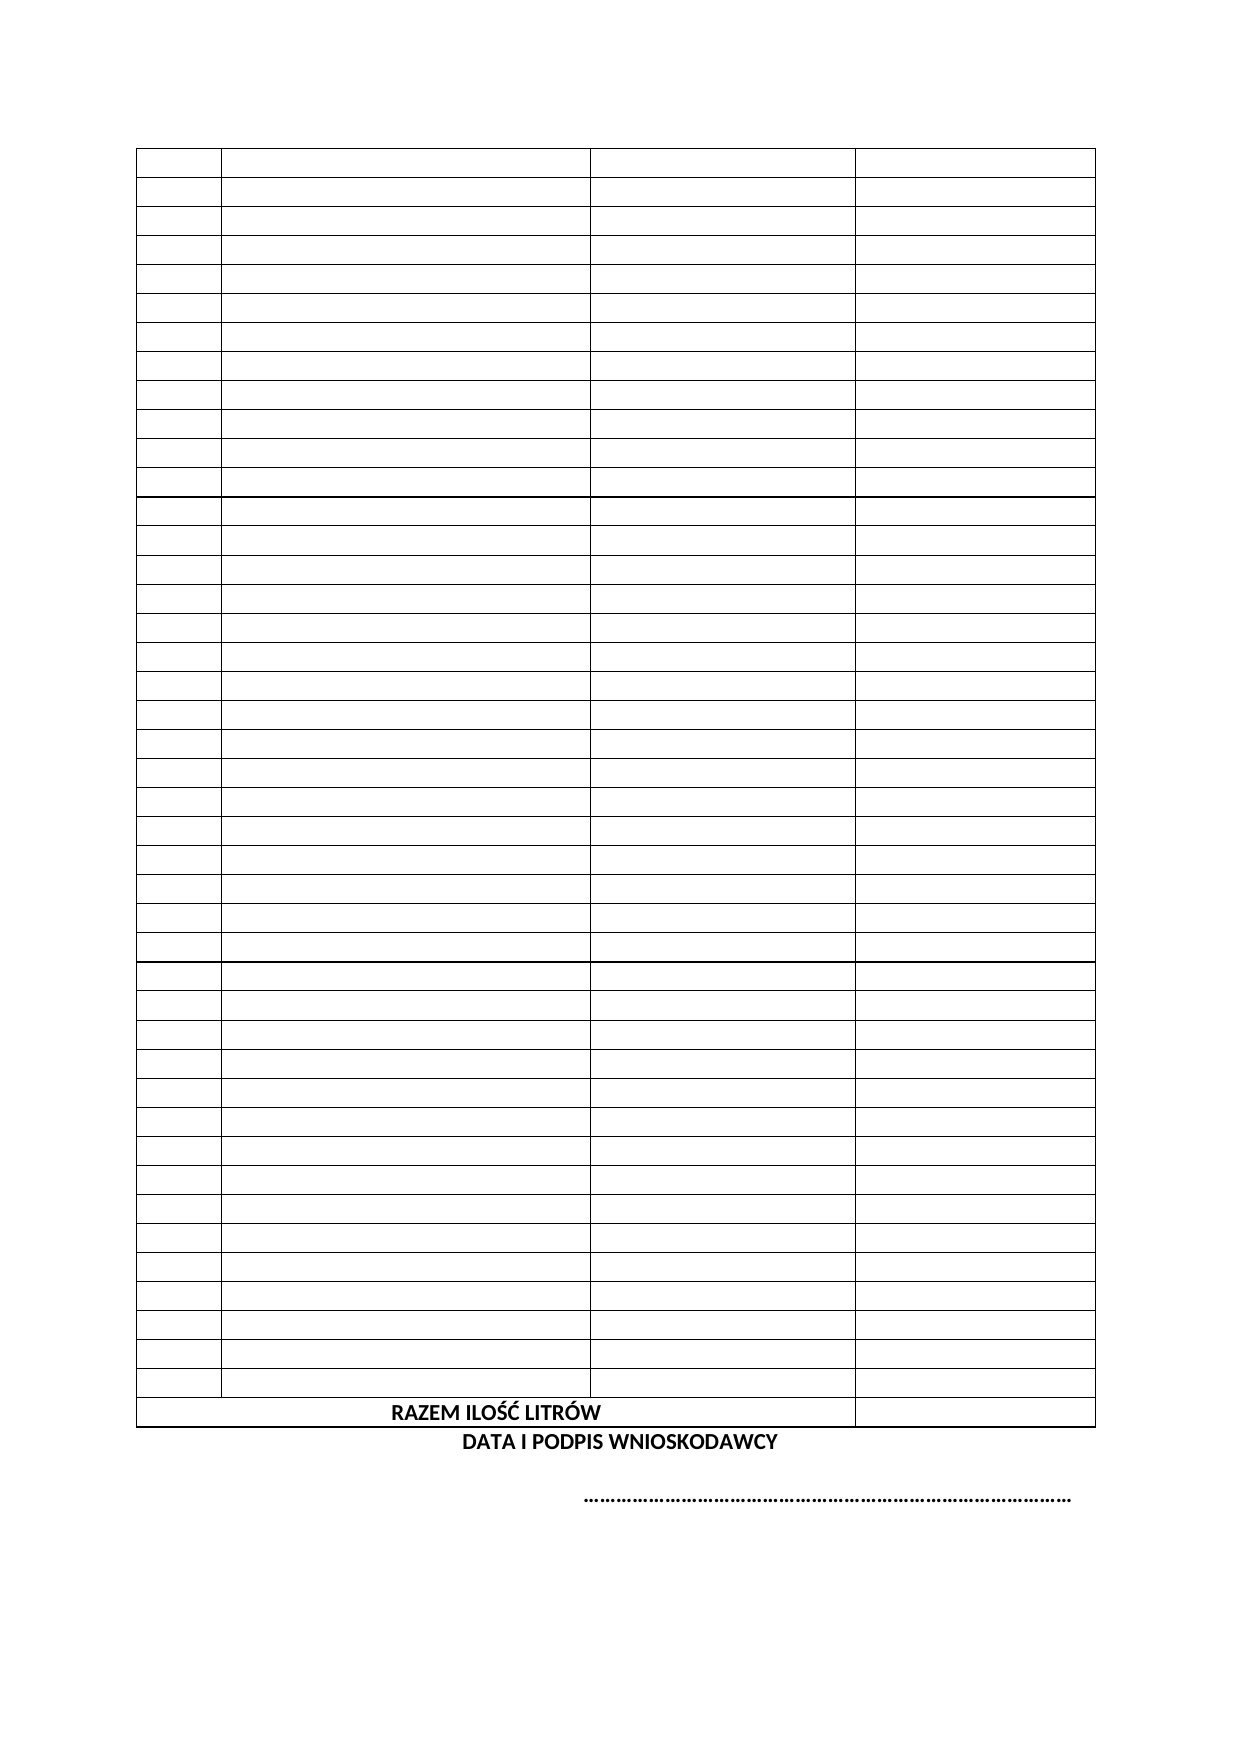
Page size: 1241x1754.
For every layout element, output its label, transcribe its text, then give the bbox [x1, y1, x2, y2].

table_cell [222, 875, 590, 903]
table_cell [222, 556, 590, 583]
table_cell [222, 1224, 590, 1252]
table_cell [591, 1369, 855, 1397]
table_cell [856, 672, 1095, 700]
table_cell [856, 817, 1095, 845]
table_cell [591, 1050, 855, 1078]
table_cell [591, 439, 855, 467]
table_cell [222, 788, 590, 816]
table_cell [591, 207, 855, 235]
table_cell [222, 904, 590, 932]
table_cell [591, 556, 855, 583]
table_cell [137, 149, 221, 177]
table_cell [222, 1021, 590, 1048]
table_cell [591, 614, 855, 642]
table_cell [137, 730, 221, 758]
table_cell [222, 963, 590, 990]
table_cell [856, 1108, 1095, 1136]
table_cell [856, 236, 1095, 264]
table_cell [856, 1253, 1095, 1281]
table_cell [591, 149, 855, 177]
table_cell [222, 846, 590, 874]
table_cell [856, 410, 1095, 438]
table_cell [591, 1166, 855, 1194]
table_cell [137, 701, 221, 729]
table_cell [137, 265, 221, 293]
table_cell [856, 1224, 1095, 1252]
table_cell [222, 1253, 590, 1281]
table_cell [591, 265, 855, 293]
table_cell [137, 846, 221, 874]
table_cell [856, 759, 1095, 787]
table_cell [856, 323, 1095, 351]
table_cell [137, 1282, 221, 1310]
table_cell [222, 1195, 590, 1223]
table_cell [591, 498, 855, 525]
table_cell [856, 1137, 1095, 1165]
table_cell [222, 149, 590, 177]
table_cell [137, 991, 221, 1019]
table_cell [222, 1050, 590, 1078]
table_cell [137, 1166, 221, 1194]
table_cell [856, 1369, 1095, 1397]
table_cell [591, 1340, 855, 1368]
table_cell [591, 846, 855, 874]
table_cell [856, 381, 1095, 409]
table_cell [137, 963, 221, 990]
table_cell [137, 498, 221, 525]
table_cell [856, 265, 1095, 293]
table_cell [591, 1195, 855, 1223]
table_cell [137, 439, 221, 467]
table_cell [222, 439, 590, 467]
text DATA I PODPIS WNIOSKODAWCY [148, 1428, 1093, 1455]
table_cell [137, 1311, 221, 1339]
table_cell [137, 788, 221, 816]
table_cell [222, 991, 590, 1019]
table_cell [222, 178, 590, 206]
table_cell [856, 1079, 1095, 1107]
table_cell [856, 1050, 1095, 1078]
table_cell [856, 643, 1095, 671]
table_cell [856, 439, 1095, 467]
table_cell [591, 236, 855, 264]
table_cell [222, 585, 590, 613]
table_cell [856, 294, 1095, 322]
table_cell [222, 265, 590, 293]
table_cell [137, 817, 221, 845]
table_cell [856, 788, 1095, 816]
table_cell [137, 178, 221, 206]
table_cell [591, 1253, 855, 1281]
table_cell [137, 1224, 221, 1252]
table_cell [856, 846, 1095, 874]
table_cell [137, 933, 221, 961]
table_cell [222, 1166, 590, 1194]
table_cell [856, 933, 1095, 961]
table_cell [222, 1137, 590, 1165]
table_cell [137, 1137, 221, 1165]
table_cell [856, 614, 1095, 642]
table_cell [591, 788, 855, 816]
table_cell [856, 1311, 1095, 1339]
table_cell [856, 556, 1095, 583]
table_cell [222, 468, 590, 496]
table_cell [137, 614, 221, 642]
table_cell [222, 817, 590, 845]
table_cell [856, 178, 1095, 206]
table_cell [591, 701, 855, 729]
table_cell [222, 1108, 590, 1136]
table_cell [591, 178, 855, 206]
table_cell [137, 381, 221, 409]
table_cell [137, 410, 221, 438]
table_cell [591, 410, 855, 438]
table_cell [222, 759, 590, 787]
table_cell [137, 1021, 221, 1048]
table_cell [137, 1079, 221, 1107]
table_cell [856, 585, 1095, 613]
table_cell [856, 1340, 1095, 1368]
table_cell [137, 323, 221, 351]
table_cell [856, 904, 1095, 932]
table_cell [591, 1021, 855, 1048]
table_cell [856, 1398, 1095, 1426]
table_cell [856, 1021, 1095, 1048]
table_cell [856, 149, 1095, 177]
table_cell [856, 991, 1095, 1019]
table_cell [137, 1253, 221, 1281]
table_cell [591, 933, 855, 961]
table_cell [856, 701, 1095, 729]
table_cell [137, 672, 221, 700]
table_cell [137, 759, 221, 787]
table_cell [591, 1108, 855, 1136]
table_cell [137, 207, 221, 235]
table_cell [222, 933, 590, 961]
table_cell [137, 875, 221, 903]
table_cell [137, 585, 221, 613]
text ……………………………………………………………………………… [148, 1480, 1093, 1508]
table_cell [591, 526, 855, 554]
table_cell [222, 381, 590, 409]
table_cell [591, 963, 855, 990]
table_cell [137, 1050, 221, 1078]
table_cell [137, 468, 221, 496]
table_cell [591, 1137, 855, 1165]
table_cell [222, 1079, 590, 1107]
table_cell [591, 904, 855, 932]
table_cell [591, 643, 855, 671]
table_cell [591, 585, 855, 613]
table_cell [222, 498, 590, 525]
table_cell [856, 526, 1095, 554]
table_cell [856, 352, 1095, 380]
table_cell [222, 352, 590, 380]
table_cell [591, 730, 855, 758]
table_cell [591, 759, 855, 787]
table_cell [222, 730, 590, 758]
table_cell RAZEM ILOŚĆ LITRÓW [137, 1398, 855, 1426]
table_cell [856, 963, 1095, 990]
table_cell [222, 323, 590, 351]
table_cell [856, 1282, 1095, 1310]
table_cell [856, 1195, 1095, 1223]
table_cell [222, 1311, 590, 1339]
table_cell [591, 875, 855, 903]
table_cell [591, 991, 855, 1019]
table_cell [137, 643, 221, 671]
table_cell [591, 352, 855, 380]
table_cell [856, 468, 1095, 496]
table_cell [222, 236, 590, 264]
table_cell [137, 294, 221, 322]
table_cell [591, 294, 855, 322]
table_cell [591, 381, 855, 409]
table_cell [591, 817, 855, 845]
table_cell [137, 1369, 221, 1397]
table_cell [137, 526, 221, 554]
table_cell [856, 498, 1095, 525]
table_cell [137, 904, 221, 932]
table_cell [137, 236, 221, 264]
table_cell [222, 1282, 590, 1310]
table_cell [137, 1108, 221, 1136]
table_cell [222, 672, 590, 700]
table_cell [591, 1224, 855, 1252]
table_cell [856, 875, 1095, 903]
table_cell [591, 672, 855, 700]
table_cell [856, 730, 1095, 758]
table_cell [222, 643, 590, 671]
table_cell [222, 614, 590, 642]
table_cell [856, 207, 1095, 235]
table_cell [856, 1166, 1095, 1194]
table_cell [222, 1369, 590, 1397]
table_cell [222, 294, 590, 322]
table_cell [591, 323, 855, 351]
table_cell [222, 410, 590, 438]
table_cell [137, 556, 221, 583]
table_cell [591, 1311, 855, 1339]
table_cell [137, 1340, 221, 1368]
table_cell [137, 1195, 221, 1223]
table_cell [591, 1079, 855, 1107]
table_cell [591, 468, 855, 496]
table_cell [137, 352, 221, 380]
table_cell [591, 1282, 855, 1310]
table_cell [222, 526, 590, 554]
table_cell [222, 207, 590, 235]
table_cell [222, 701, 590, 729]
table_cell [222, 1340, 590, 1368]
